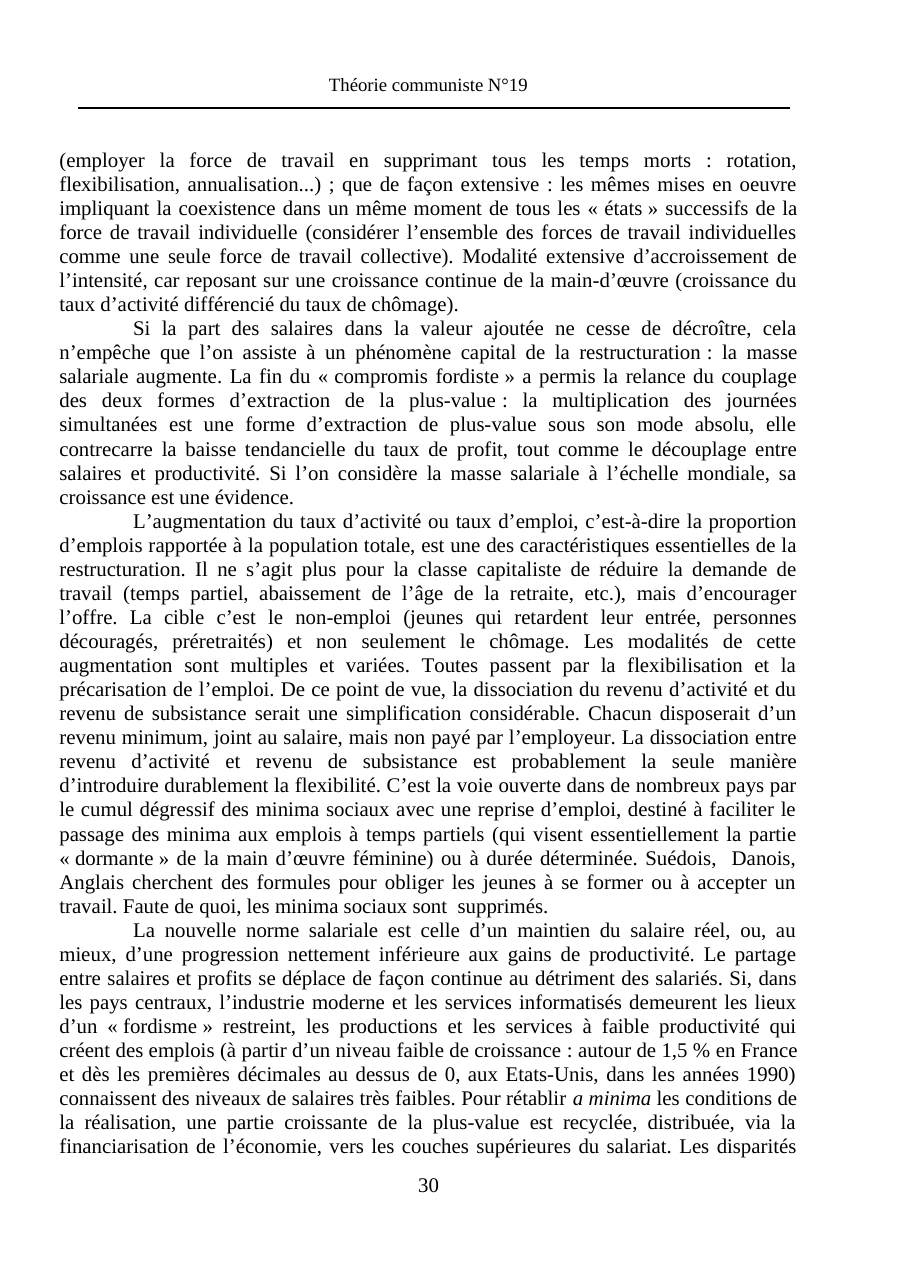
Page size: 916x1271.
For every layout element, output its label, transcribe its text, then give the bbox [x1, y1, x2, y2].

text L’augmentation du taux d’activité ou taux d’emploi, c’est-à-dire la proportion d’emplois rapportée à la population totale, est une des caractéristiques essentielles de la restructuration. Il ne s’agit plus pour la classe capitaliste de réduire la demande de travail (temps partiel, abaissement de l’âge de la retraite, etc.), mais d’encourager l’offre. La cible c’est le non-emploi (jeunes qui retardent leur entrée, personnes découragés, préretraités) et non seulement le chômage. Les modalités de cette augmentation sont multiples et variées. Toutes passent par la flexibilisation et la précarisation de l’emploi. De ce point de vue, la dissociation du revenu d’activité et du revenu de subsistance serait une simplification considérable. Chacun disposerait d’un revenu minimum, joint au salaire, mais non payé par l’employeur. La dissociation entre revenu d’activité et revenu de subsistance est probablement la seule manière d’introduire durablement la flexibilité. C’est la voie ouverte dans de nombreux pays par le cumul dégressif des minima sociaux avec une reprise d’emploi, destiné à faciliter le passage des minima aux emplois à temps partiels (qui visent essentiellement la partie « dormante » de la main d’œuvre féminine) ou à durée déterminée. Suédois, Danois, Anglais cherchent des formules pour obliger les jeunes à se former ou à accepter un travail. Faute de quoi, les minima sociaux sont supprimés. [59, 509, 797, 918]
text La nouvelle norme salariale est celle d’un maintien du salaire réel, ou, au mieux, d’une progression nettement inférieure aux gains de productivité. Le partage entre salaires et profits se déplace de façon continue au détriment des salariés. Si, dans les pays centraux, l’industrie moderne et les services informatisés demeurent les lieux d’un « fordisme » restreint, les productions et les services à faible productivité qui créent des emplois (à partir d’un niveau faible de croissance : autour de 1,5 % en France et dès les premières décimales au dessus de 0, aux Etats-Unis, dans les années 1990) connaissent des niveaux de salaires très faibles. Pour rétablir a minima les conditions de la réalisation, une partie croissante de la plus-value est recyclée, distribuée, via la financiarisation de l’économie, vers les couches supérieures du salariat. Les disparités [59, 918, 797, 1158]
text Si la part des salaires dans la valeur ajoutée ne cesse de décroître, cela n’empêche que l’on assiste à un phénomène capital de la restructuration : la masse salariale augmente. La fin du « compromis fordiste » a permis la relance du couplage des deux formes d’extraction de la plus-value : la multiplication des journées simultanées est une forme d’extraction de plus-value sous son mode absolu, elle contrecarre la baisse tendancielle du taux de profit, tout comme le découplage entre salaires et productivité. Si l’on considère la masse salariale à l’échelle mondiale, sa croissance est une évidence. [59, 316, 797, 509]
text (employer la force de travail en supprimant tous les temps morts : rotation, flexibilisation, annualisation...) ; que de façon extensive : les mêmes mises en oeuvre impliquant la coexistence dans un même moment de tous les « états » successifs de la force de travail individuelle (considérer l’ensemble des forces de travail individuelles comme une seule force de travail collective). Modalité extensive d’accroissement de l’intensité, car reposant sur une croissance continue de la main-d’œuvre (croissance du taux d’activité différencié du taux de chômage). [59, 148, 797, 316]
